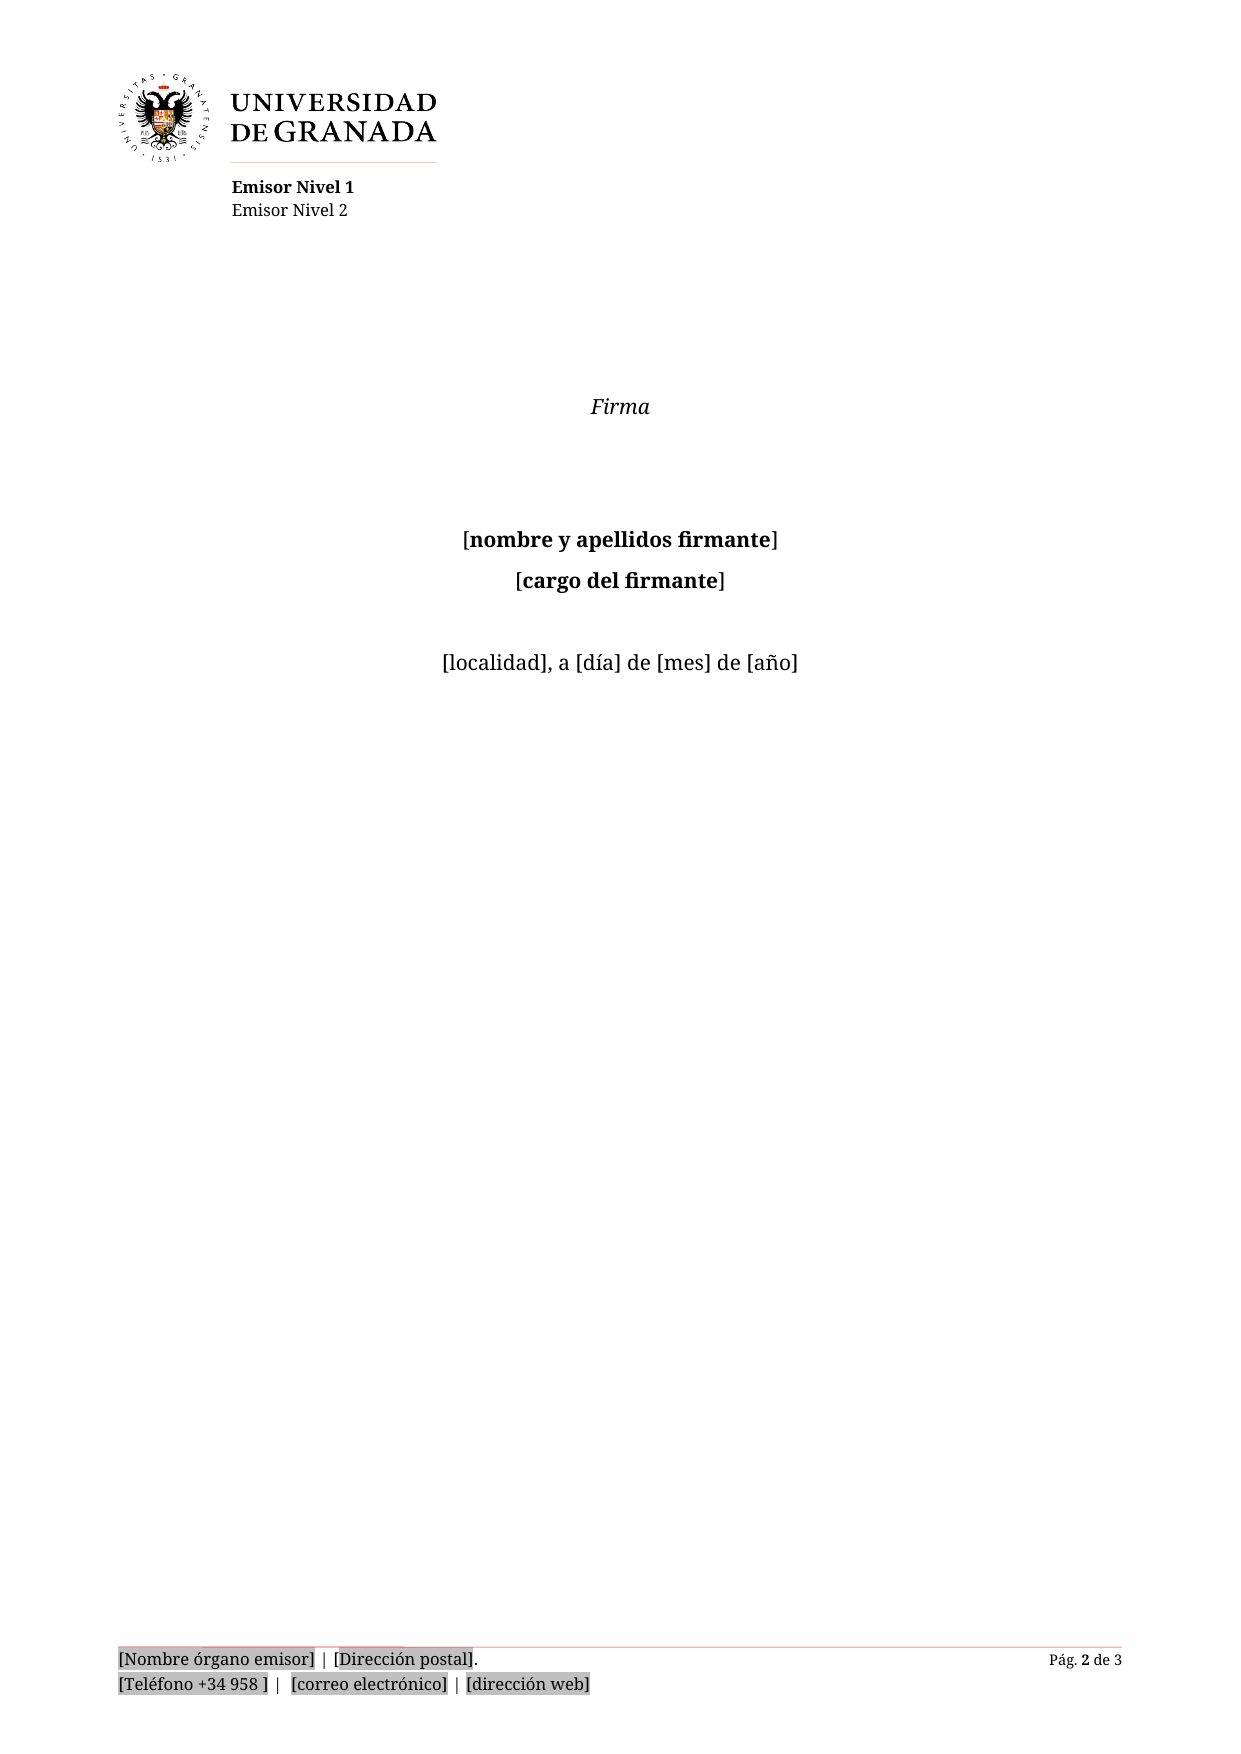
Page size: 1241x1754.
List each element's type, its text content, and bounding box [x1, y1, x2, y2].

text Firma [118, 388, 1122, 421]
text [localidad], a [día] de [mes] de [año] [118, 648, 1122, 677]
picture [118, 73, 437, 163]
text [cargo del firmante] [118, 566, 1122, 595]
text [nombre y apellidos firmante] [118, 525, 1122, 554]
